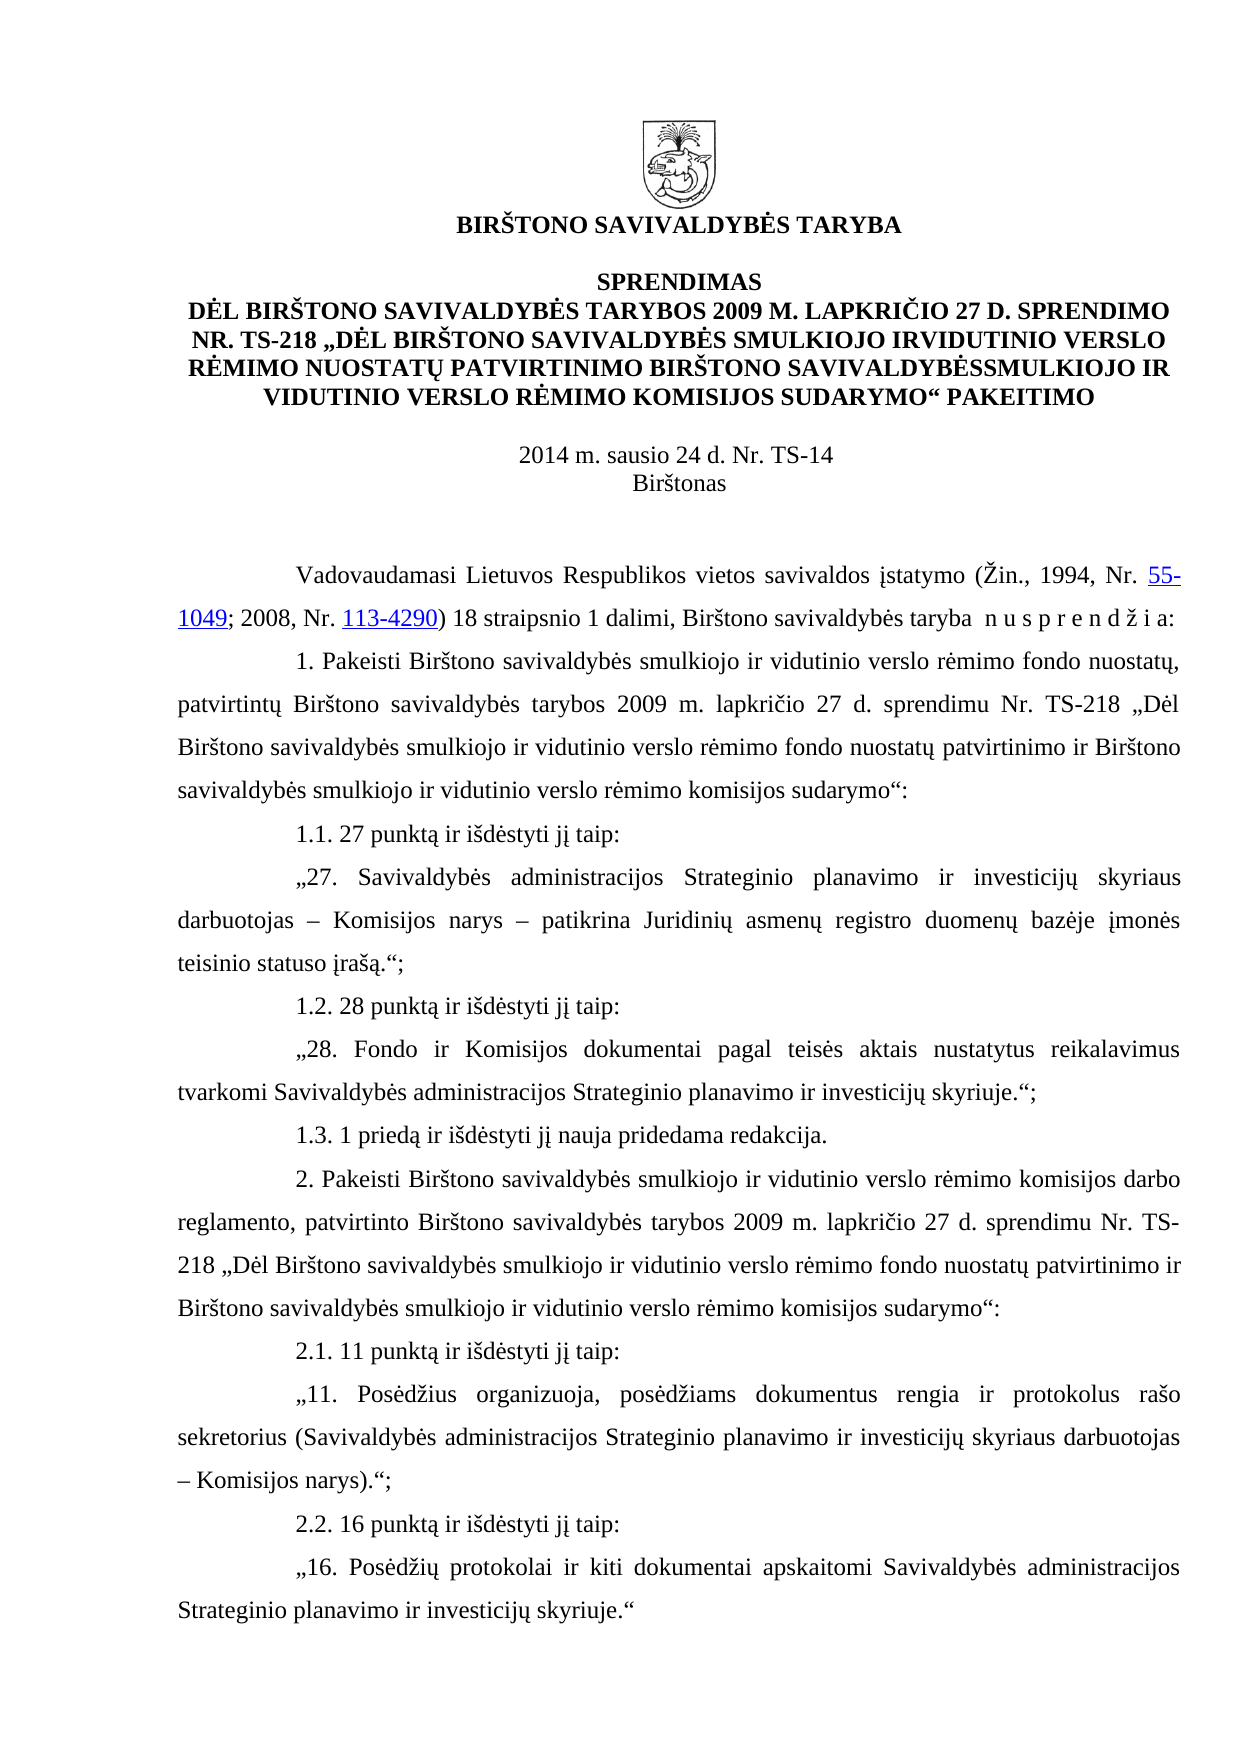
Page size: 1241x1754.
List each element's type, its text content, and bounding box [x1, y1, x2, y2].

text 2. Pakeisti Birštono savivaldybės smulkiojo ir vidutinio verslo rėmimo komisijos darbo reglamento, patvirtinto Birštono savivaldybės tarybos 2009 m. lapkričio 27 d. sprendimu Nr. TS-218 „Dėl Birštono savivaldybės smulkiojo ir vidutinio verslo rėmimo fondo nuostatų patvirtinimo ir Birštono savivaldybės smulkiojo ir vidutinio verslo rėmimo komisijos sudarymo“: [177, 1164, 1181, 1322]
text „16. Posėdžių protokolai ir kiti dokumentai apskaitomi Savivaldybės administracijos Strateginio planavimo ir investicijų skyriuje.“ [177, 1552, 1181, 1624]
text 2.2. 16 punktą ir išdėstyti jį taip: [177, 1509, 1181, 1537]
text „27. Savivaldybės administracijos Strateginio planavimo ir investicijų skyriaus darbuotojas – Komisijos narys – patikrina Juridinių asmenų registro duomenų bazėje įmonės teisinio statuso įrašą.“; [177, 862, 1181, 977]
text „11. Posėdžius organizuoja, posėdžiams dokumentus rengia ir protokolus rašo sekretorius (Savivaldybės administracijos Strateginio planavimo ir investicijų skyriaus darbuotojas – Komisijos narys).“; [177, 1379, 1181, 1494]
text „28. Fondo ir Komisijos dokumentai pagal teisės aktais nustatytus reikalavimus tvarkomi Savivaldybės administracijos Strateginio planavimo ir investicijų skyriuje.“; [177, 1034, 1181, 1106]
text 2014 m. sausio 24 d. Nr. TS-14 [177, 440, 1181, 468]
text SPRENDIMAS [177, 267, 1181, 296]
text 1.2. 28 punktą ir išdėstyti jį taip: [177, 991, 1181, 1020]
text 1.1. 27 punktą ir išdėstyti jį taip: [177, 819, 1181, 847]
text BIRŠTONO SAVIVALDYBĖS TARYBA [177, 210, 1181, 238]
text 1. Pakeisti Birštono savivaldybės smulkiojo ir vidutinio verslo rėmimo fondo nuostatų, patvirtintų Birštono savivaldybės tarybos 2009 m. lapkričio 27 d. sprendimu Nr. TS-218 „Dėl Birštono savivaldybės smulkiojo ir vidutinio verslo rėmimo fondo nuostatų patvirtinimo ir Birštono savivaldybės smulkiojo ir vidutinio verslo rėmimo komisijos sudarymo“: [177, 646, 1181, 804]
text 1.3. 1 priedą ir išdėstyti jį nauja pridedama redakcija. [177, 1121, 1181, 1149]
text 2.1. 11 punktą ir išdėstyti jį taip: [177, 1336, 1181, 1365]
text dėl birštono savivaldybės tarybos 2009 m. lapkričio 27 d. sprendimo Nr. TS-218 „dėl birštono savivaldybės smulkiojo irvidutinio verslo rėmimo nuostatų patvirtinimo birštono savivaldybėssmulkiojo ir vidutinio verslo rėmimo komisijos sudarymo“ pakeitimo [177, 296, 1181, 411]
text Birštonas [177, 468, 1181, 497]
text Vadovaudamasi Lietuvos Respublikos vietos savivaldos įstatymo (Žin., 1994, Nr. 55-1049; 2008, Nr. 113-4290) 18 straipsnio 1 dalimi, Birštono savivaldybės taryba n u s p r e n d ž i a: [177, 560, 1181, 632]
